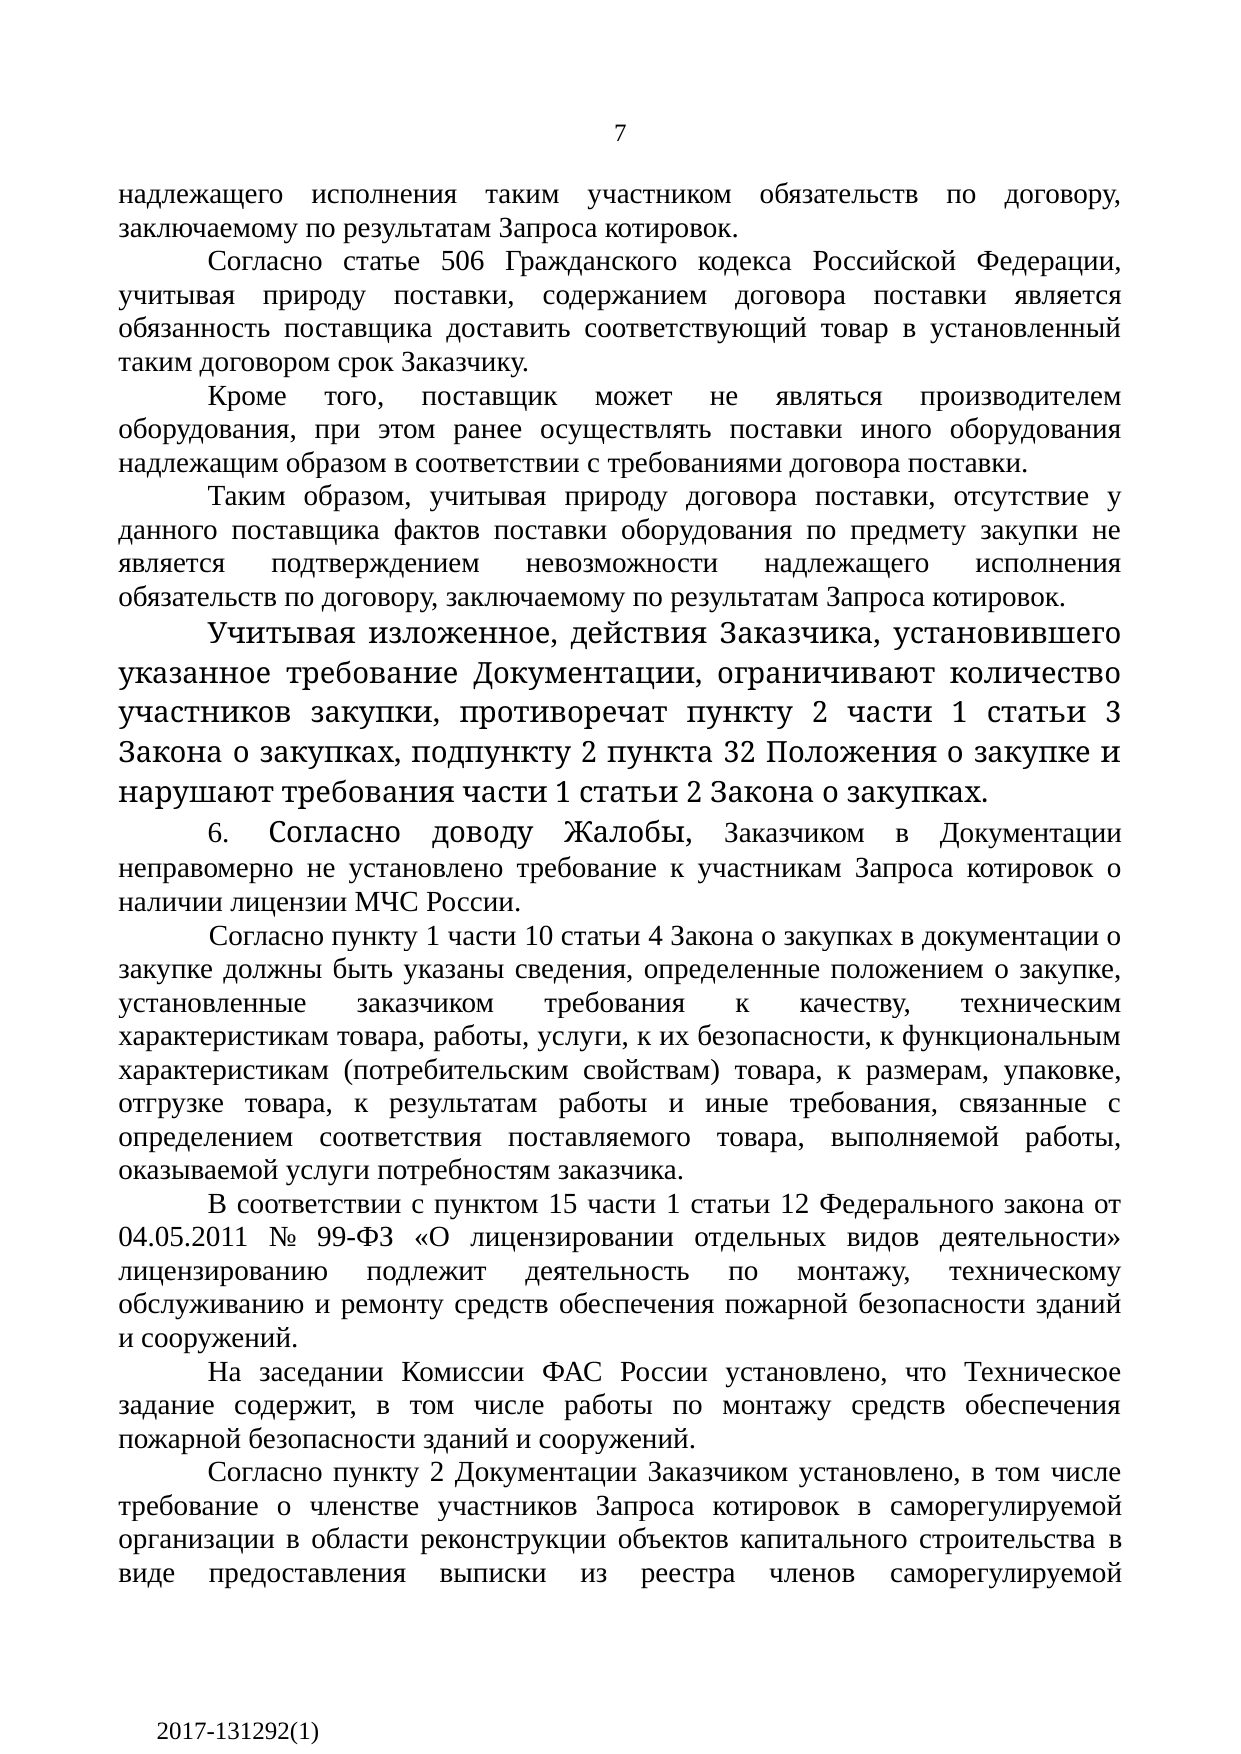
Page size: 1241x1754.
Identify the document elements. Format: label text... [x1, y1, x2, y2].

text Таким образом, учитывая природу договора поставки, отсутствие у данного поставщика фактов поставки оборудования по предмету закупки не является подтверждением невозможности надлежащего исполнения обязательств по договору, заключаемому по результатам Запроса котировок. [118, 478, 1122, 612]
text Согласно пункту 2 Документации Заказчиком установлено, в том числе требование о членстве участников Запроса котировок в саморегулируемой организации в области реконструкции объектов капитального строительства в виде предоставления выписки из реестра членов саморегулируемой [118, 1454, 1122, 1588]
text В соответствии с пунктом 15 части 1 статьи 12 Федерального закона от 04.05.2011 № 99-ФЗ «О лицензировании отдельных видов деятельности» лицензированию подлежит деятельность по монтажу, техническому обслуживанию и ремонту средств обеспечения пожарной безопасности зданий и сооружений. [118, 1186, 1122, 1354]
text На заседании Комиссии ФАС России установлено, что Техническое задание содержит, в том числе работы по монтажу средств обеспечения пожарной безопасности зданий и сооружений. [118, 1354, 1122, 1454]
list Согласно доводу Жалобы, Заказчиком в Документации неправомерно не установлено требование к участникам Запроса котировок о наличии лицензии МЧС России. [118, 811, 1122, 918]
text Учитывая изложенное, действия Заказчика, установившего указанное требование Документации, ограничивают количество участников закупки, противоречат пункту 2 части 1 статьи 3 Закона о закупках, подпункту 2 пункта 32 Положения о закупке и нарушают требования части 1 статьи 2 Закона о закупках. [118, 612, 1122, 811]
text надлежащего исполнения таким участником обязательств по договору, заключаемому по результатам Запроса котировок. [118, 176, 1122, 243]
text Согласно статье 506 Гражданского кодекса Российской Федерации, учитывая природу поставки, содержанием договора поставки является обязанность поставщика доставить соответствующий товар в установленный таким договором срок Заказчику. [118, 243, 1122, 378]
text Согласно пункту 1 части 10 статьи 4 Закона о закупках в документации о закупке должны быть указаны сведения, определенные положением о закупке, установленные заказчиком требования к качеству, техническим характеристикам товара, работы, услуги, к их безопасности, к функциональным характеристикам (потребительским свойствам) товара, к размерам, упаковке, отгрузке товара, к результатам работы и иные требования, связанные с определением соответствия поставляемого товара, выполняемой работы, оказываемой услуги потребностям заказчика. [118, 918, 1122, 1186]
text Кроме того, поставщик может не являться производителем оборудования, при этом ранее осуществлять поставки иного оборудования надлежащим образом в соответствии с требованиями договора поставки. [118, 378, 1122, 478]
